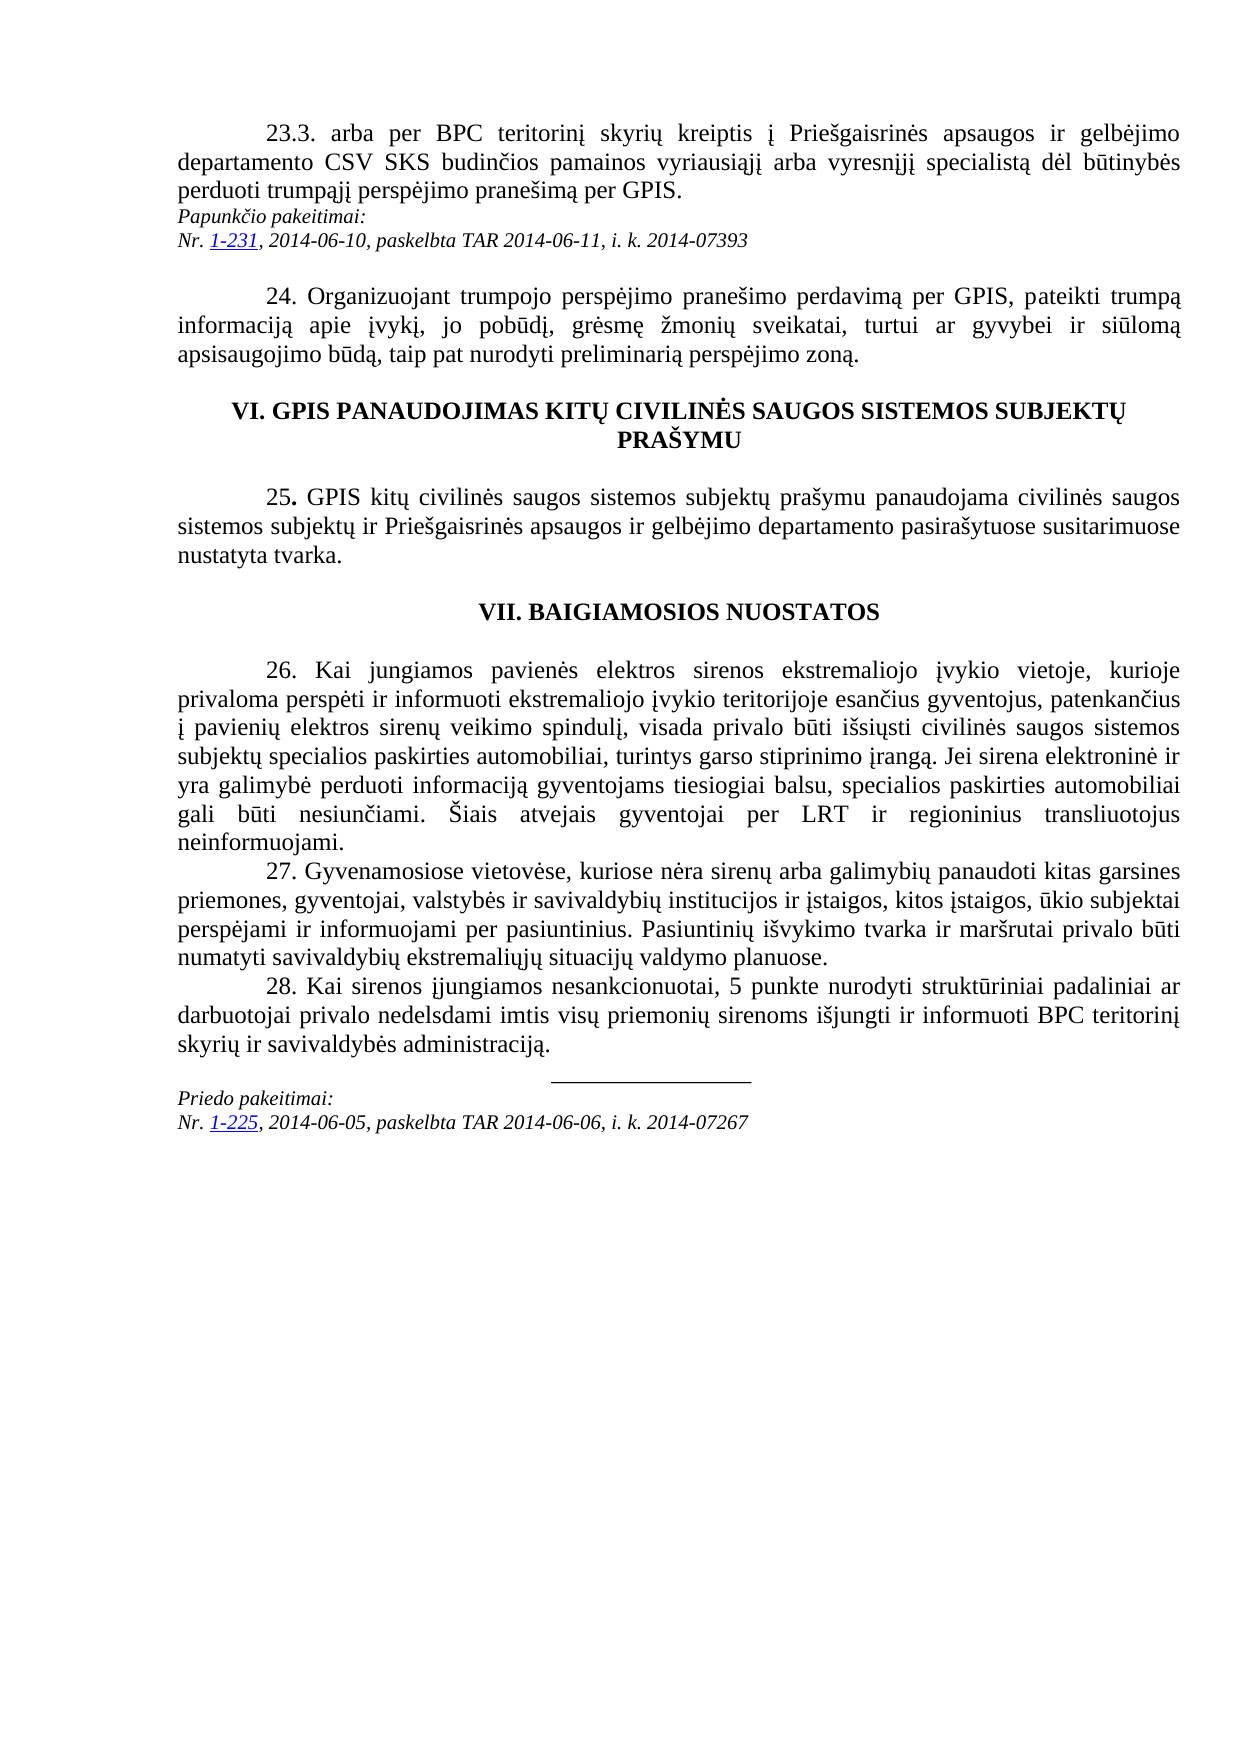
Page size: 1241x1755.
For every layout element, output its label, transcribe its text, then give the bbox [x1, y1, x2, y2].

text Priedo pakeitimai: [177, 1086, 1181, 1110]
text Papunkčio pakeitimai: [177, 204, 1181, 228]
text Nr. 1-231, 2014-06-10, paskelbta TAR 2014-06-11, i. k. 2014-07393 [177, 228, 1181, 252]
text 23.3. arba per BPC teritorinį skyrių kreiptis į Priešgaisrinės apsaugos ir gelbėjimo departamento CSV SKS budinčios pamainos vyriausiąjį arba vyresnįjį specialistą dėl būtinybės perduoti trumpąjį perspėjimo pranešimą per GPIS. [177, 118, 1181, 204]
text VI. GPIS PANAUDOJIMAS KITŲ CIVILINĖS SAUGOS SISTEMOS SUBJEKTŲ PRAŠYMU [177, 396, 1181, 454]
text Nr. 1-225, 2014-06-05, paskelbta TAR 2014-06-06, i. k. 2014-07267 [177, 1110, 1181, 1134]
text 26. Kai jungiamos pavienės elektros sirenos ekstremaliojo įvykio vietoje, kurioje privaloma perspėti ir informuoti ekstremaliojo įvykio teritorijoje esančius gyventojus, patenkančius į pavienių elektros sirenų veikimo spindulį, visada privalo būti išsiųsti civilinės saugos sistemos subjektų specialios paskirties automobiliai, turintys garso stiprinimo įrangą. Jei sirena elektroninė ir yra galimybė perduoti informaciją gyventojams tiesiogiai balsu, specialios paskirties automobiliai gali būti nesiunčiami. Šiais atvejais gyventojai per LRT ir regioninius transliuotojus neinformuojami. [177, 655, 1181, 856]
text 27. Gyvenamosiose vietovėse, kuriose nėra sirenų arba galimybių panaudoti kitas garsines priemones, gyventojai, valstybės ir savivaldybių institucijos ir įstaigos, kitos įstaigos, ūkio subjektai perspėjami ir informuojami per pasiuntinius. Pasiuntinių išvykimo tvarka ir maršrutai privalo būti numatyti savivaldybių ekstremaliųjų situacijų valdymo planuose. [177, 856, 1181, 971]
text ________________ [121, 1057, 1181, 1086]
text 28. Kai sirenos įjungiamos nesankcionuotai, 5 punkte nurodyti struktūriniai padaliniai ar darbuotojai privalo nedelsdami imtis visų priemonių sirenoms išjungti ir informuoti BPC teritorinį skyrių ir savivaldybės administraciją. [177, 971, 1181, 1057]
text 24. Organizuojant trumpojo perspėjimo pranešimo perdavimą per GPIS, pateikti trumpą informaciją apie įvykį, jo pobūdį, grėsmę žmonių sveikatai, turtui ar gyvybei ir siūlomą apsisaugojimo būdą, taip pat nurodyti preliminarią perspėjimo zoną. [177, 281, 1181, 367]
text 25. GPIS kitų civilinės saugos sistemos subjektų prašymu panaudojama civilinės saugos sistemos subjektų ir Priešgaisrinės apsaugos ir gelbėjimo departamento pasirašytuose susitarimuose nustatyta tvarka. [177, 482, 1181, 569]
text VII. BAIGIAMOSIOS NUOSTATOS [177, 597, 1181, 626]
